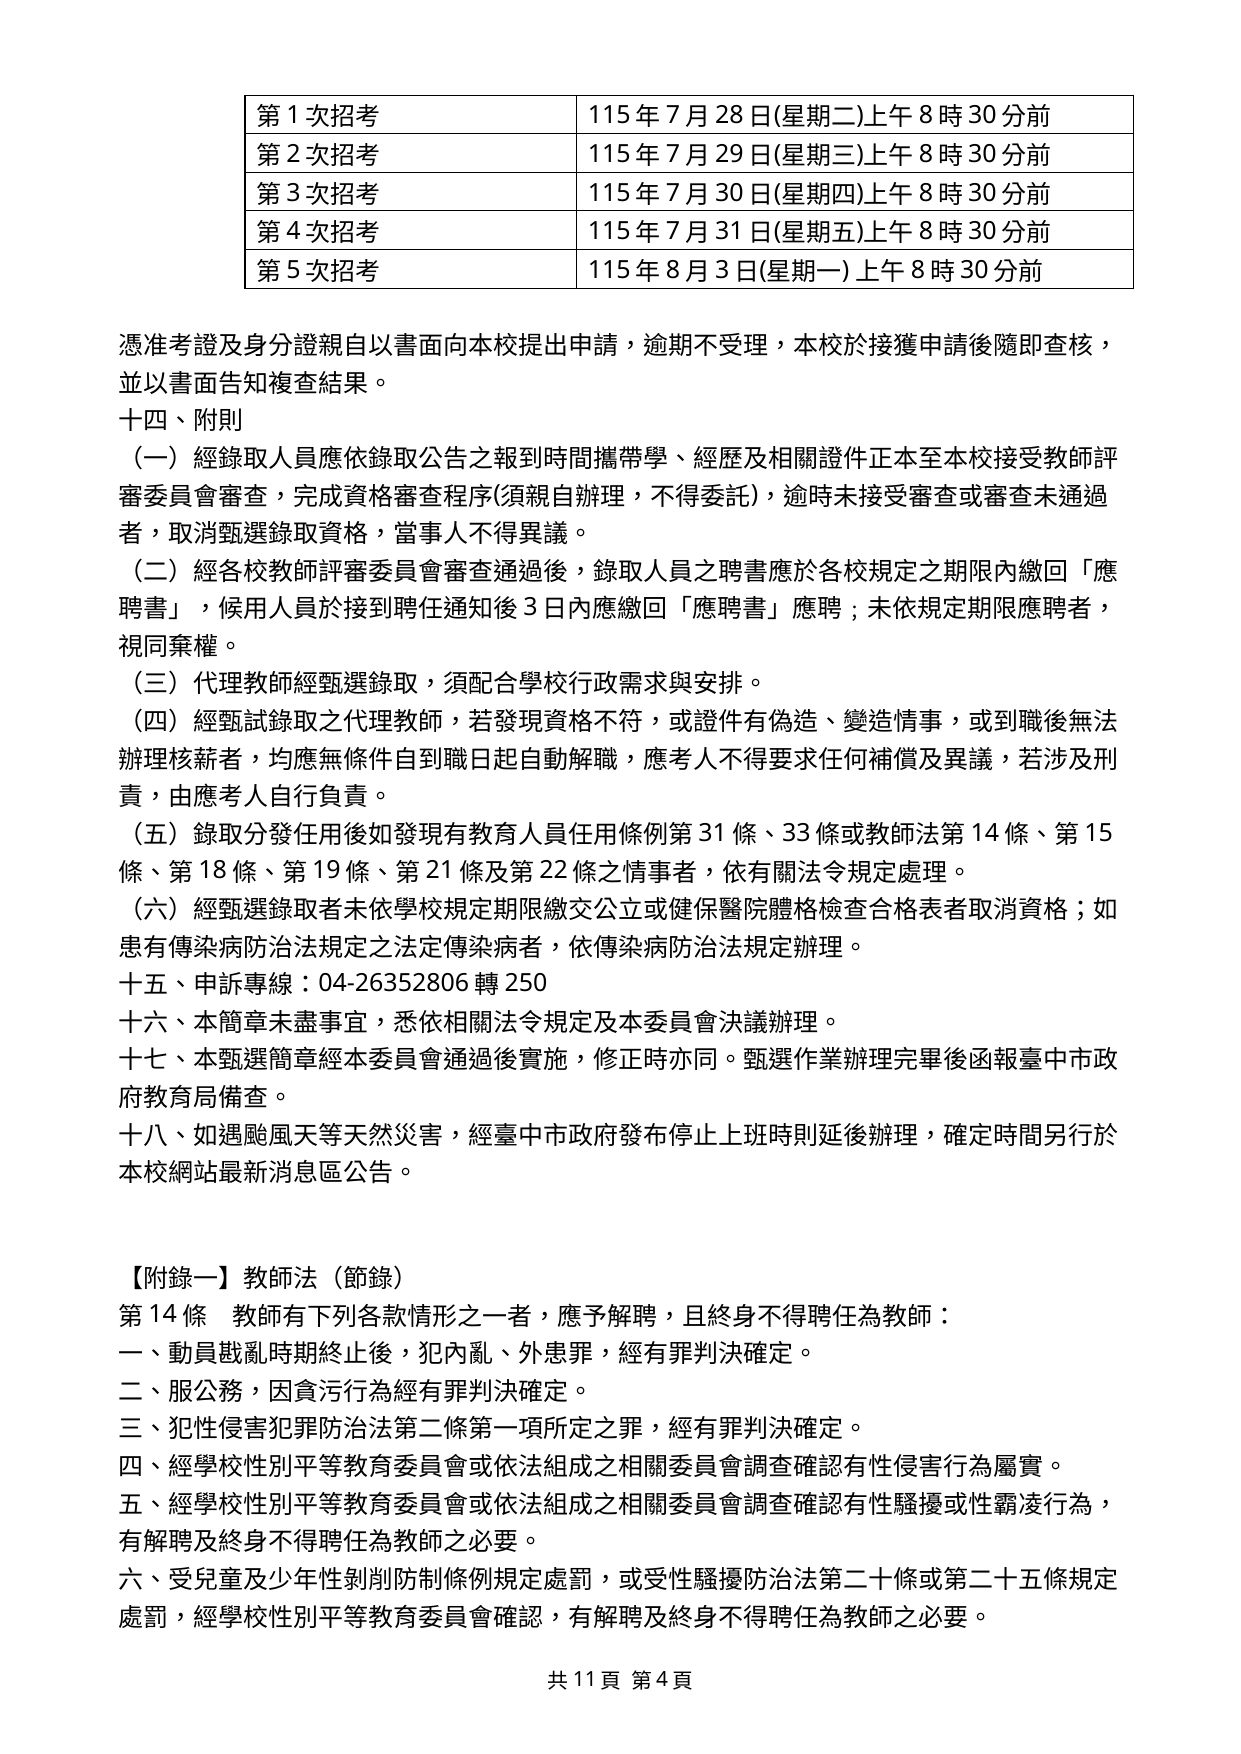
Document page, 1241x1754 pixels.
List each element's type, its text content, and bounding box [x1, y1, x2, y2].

subtitle 十四、附則 [118, 399, 1122, 437]
table_cell 115年7月29日(星期三)上午8時30分前 [577, 134, 1133, 172]
table_cell 第3次招考 [246, 173, 576, 210]
subtitle （四）經甄試錄取之代理教師，若發現資格不符，或證件有偽造、變造情事，或到職後無法辦理核薪者，均應無條件自到職日起自動解職，應考人不得要求任何補償及異議，若涉及刑責，由應考人自行負責。 [118, 700, 1122, 813]
table_cell 第4次招考 [246, 211, 576, 249]
table_cell 115年7月31日(星期五)上午8時30分前 [577, 211, 1133, 249]
table_cell 第2次招考 [246, 134, 576, 172]
subtitle 二、服公務，因貪污行為經有罪判決確定。 [118, 1370, 1122, 1408]
subtitle （一）經錄取人員應依錄取公告之報到時間攜帶學、經歷及相關證件正本至本校接受教師評審委員會審查，完成資格審查程序(須親自辦理，不得委託)，逾時未接受審查或審查未通過者，取消甄選錄取資格，當事人不得異議。 [118, 437, 1122, 550]
subtitle 一、動員戡亂時期終止後，犯內亂、外患罪，經有罪判決確定。 [118, 1332, 1122, 1370]
subtitle 四、經學校性別平等教育委員會或依法組成之相關委員會調查確認有性侵害行為屬實。 [118, 1445, 1122, 1483]
table_cell 第5次招考 [246, 250, 576, 288]
subtitle 十五、申訴專線：04-26352806轉250 [118, 963, 1122, 1001]
subtitle 六、受兒童及少年性剝削防制條例規定處罰，或受性騷擾防治法第二十條或第二十五條規定處罰，經學校性別平等教育委員會確認，有解聘及終身不得聘任為教師之必要。 [118, 1558, 1122, 1633]
subtitle （六）經甄選錄取者未依學校規定期限繳交公立或健保醫院體格檢查合格表者取消資格；如患有傳染病防治法規定之法定傳染病者，依傳染病防治法規定辦理。 [118, 888, 1122, 963]
subtitle 五、經學校性別平等教育委員會或依法組成之相關委員會調查確認有性騷擾或性霸凌行為，有解聘及終身不得聘任為教師之必要。 [118, 1483, 1122, 1558]
subtitle 第14條 教師有下列各款情形之一者，應予解聘，且終身不得聘任為教師： [118, 1295, 1122, 1332]
subtitle 【附錄一】教師法（節錄） [118, 1257, 1122, 1295]
subtitle （二）經各校教師評審委員會審查通過後，錄取人員之聘書應於各校規定之期限內繳回「應聘書」，候用人員於接到聘任通知後3日內應繳回「應聘書」應聘﹔未依規定期限應聘者，視同棄權。 [118, 550, 1122, 663]
table_cell 115年7月30日(星期四)上午8時30分前 [577, 173, 1133, 210]
subtitle 十八、如遇颱風天等天然災害，經臺中市政府發布停止上班時則延後辦理，確定時間另行於本校網站最新消息區公告。 [118, 1114, 1122, 1189]
subtitle 十六、本簡章未盡事宜，悉依相關法令規定及本委員會決議辦理。 [118, 1001, 1122, 1039]
subtitle （三）代理教師經甄選錄取，須配合學校行政需求與安排。 [118, 663, 1122, 700]
subtitle 三、犯性侵害犯罪防治法第二條第一項所定之罪，經有罪判決確定。 [118, 1408, 1122, 1445]
subtitle 憑准考證及身分證親自以書面向本校提出申請，逾期不受理，本校於接獲申請後隨即查核，並以書面告知複查結果。 [118, 324, 1122, 399]
subtitle （五）錄取分發任用後如發現有教育人員任用條例第31條、33條或教師法第14條、第15條、第18條、第19條、第21條及第22條之情事者，依有關法令規定處理。 [118, 813, 1122, 888]
table_cell 115年8月3日(星期一) 上午8時30分前 [577, 250, 1133, 288]
table_cell 第1次招考 [246, 96, 576, 133]
table_cell 115年7月28日(星期二)上午8時30分前 [577, 96, 1133, 133]
subtitle 十七、本甄選簡章經本委員會通過後實施，修正時亦同。甄選作業辦理完畢後函報臺中市政府教育局備查。 [118, 1039, 1122, 1114]
